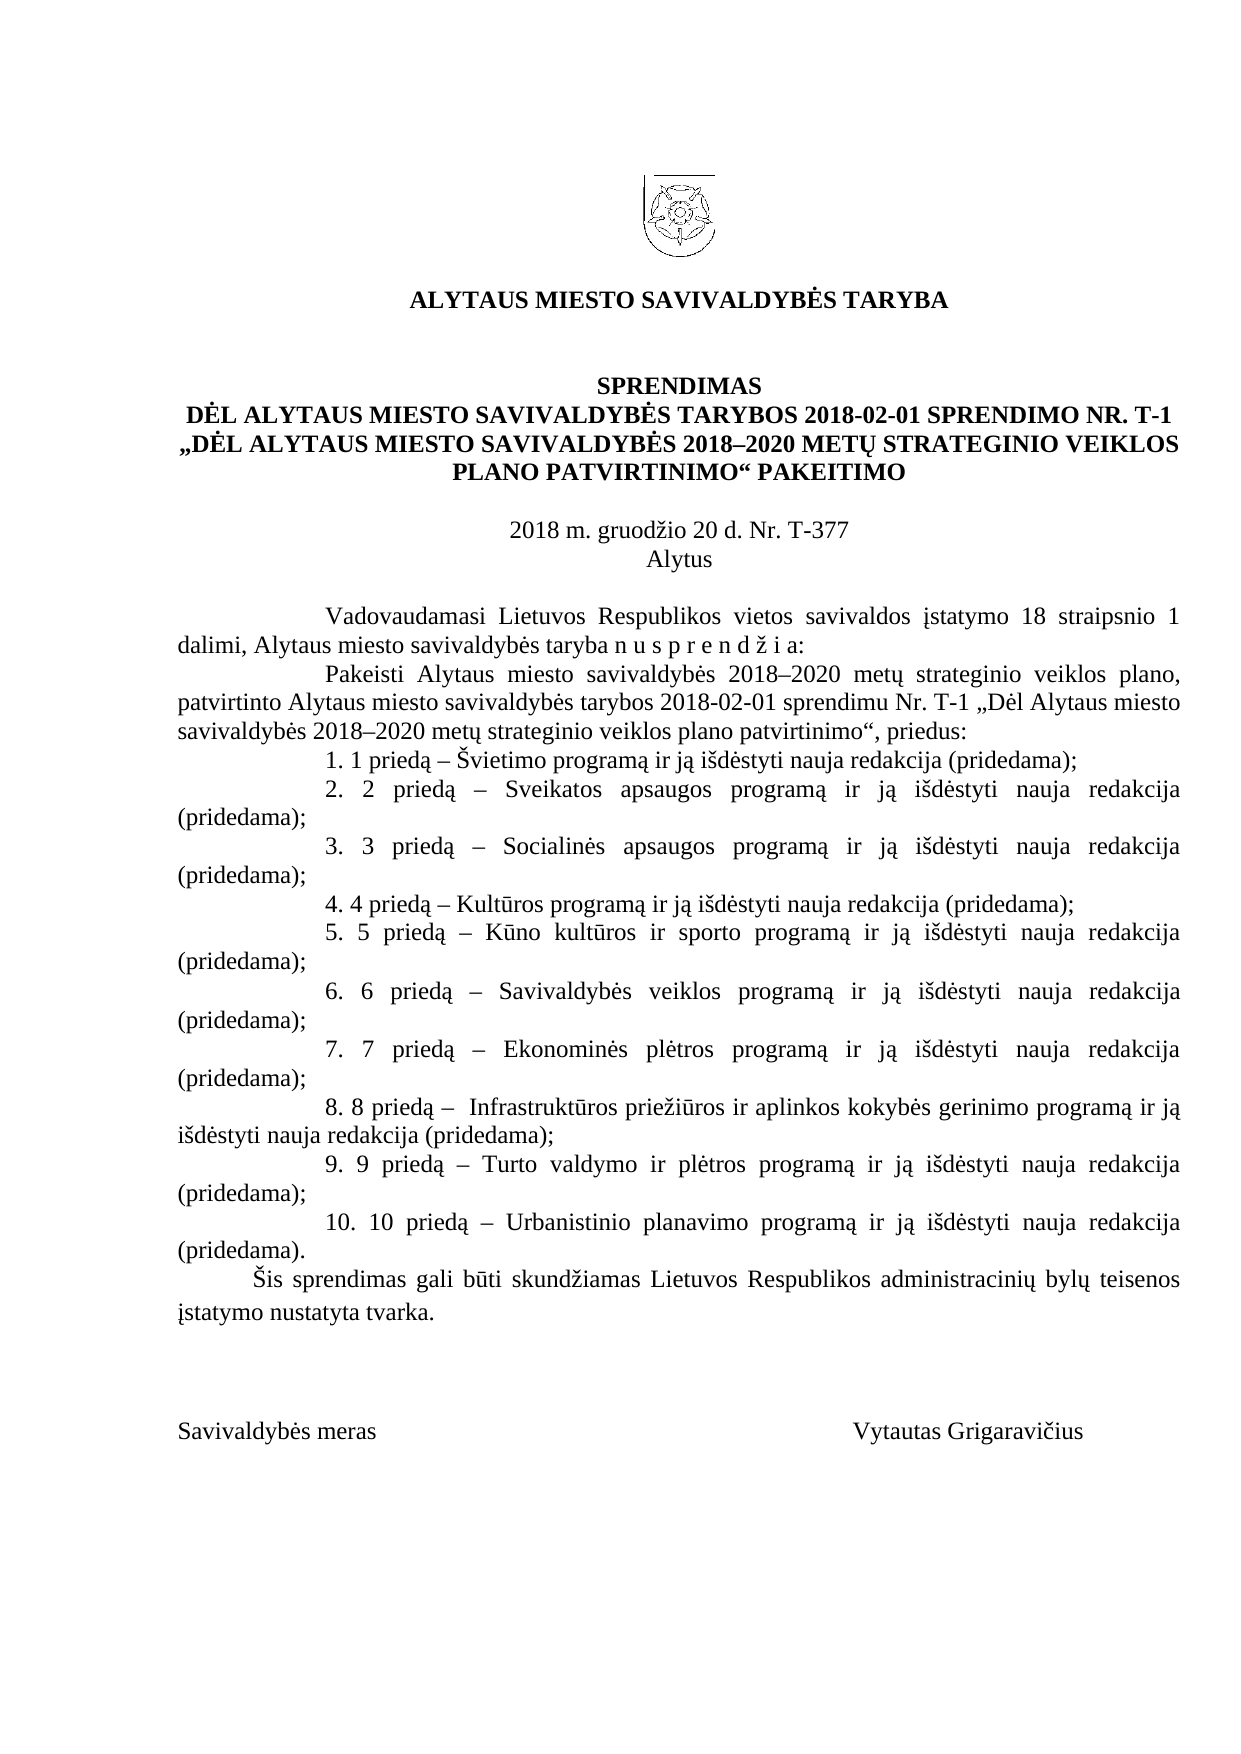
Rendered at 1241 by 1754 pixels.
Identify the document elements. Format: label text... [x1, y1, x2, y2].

text 9. 9 priedą – Turto valdymo ir plėtros programą ir ją išdėstyti nauja redakcija (pridedama); [177, 1149, 1181, 1207]
text Alytus [177, 544, 1181, 572]
text 3. 3 priedą – Socialinės apsaugos programą ir ją išdėstyti nauja redakcija (pridedama); [177, 831, 1181, 889]
text 5. 5 priedą – Kūno kultūros ir sporto programą ir ją išdėstyti nauja redakcija (pridedama); [177, 917, 1181, 975]
text 7. 7 priedą – Ekonominės plėtros programą ir ją išdėstyti nauja redakcija (pridedama); [177, 1034, 1181, 1092]
text SPRENDIMAS [177, 371, 1181, 400]
text ALYTAUS MIESTO SAVIVALDYBĖS TARYBA [177, 285, 1181, 314]
text Šis sprendimas gali būti skundžiamas Lietuvos Respublikos administracinių bylų teisenos įstatymo nustatyta tvarka. [177, 1264, 1181, 1326]
text 8. 8 priedą – Infrastruktūros priežiūros ir aplinkos kokybės gerinimo programą ir ją išdėstyti nauja redakcija (pridedama); [177, 1092, 1181, 1149]
text 2018 m. gruodžio 20 d. Nr. T-377 [177, 515, 1181, 544]
text Vadovaudamasi Lietuvos Respublikos vietos savivaldos įstatymo 18 straipsnio 1 dalimi, Alytaus miesto savivaldybės taryba n u s p r e n d ž i a: [177, 601, 1181, 659]
text DĖL ALYTAUS MIESTO SAVIVALDYBĖS TARYBOS 2018-02-01 SPRENDIMO NR. T-1 „DĖL ALYTAUS MIESTO SAVIVALDYBĖS 2018–2020 METŲ STRATEGINIO VEIKLOS PLANO PATVIRTINIMO“ PAKEITIMO [177, 400, 1181, 486]
text Savivaldybės meras Vytautas Grigaravičius [177, 1416, 1181, 1445]
text 10. 10 priedą – Urbanistinio planavimo programą ir ją išdėstyti nauja redakcija (pridedama). [177, 1207, 1181, 1264]
text 1. 1 priedą – Švietimo programą ir ją išdėstyti nauja redakcija (pridedama); [177, 745, 1181, 774]
text 4. 4 priedą – Kultūros programą ir ją išdėstyti nauja redakcija (pridedama); [177, 889, 1181, 917]
text 2. 2 priedą – Sveikatos apsaugos programą ir ją išdėstyti nauja redakcija (pridedama); [177, 774, 1181, 831]
text 6. 6 priedą – Savivaldybės veiklos programą ir ją išdėstyti nauja redakcija (pridedama); [177, 975, 1181, 1034]
text Pakeisti Alytaus miesto savivaldybės 2018–2020 metų strateginio veiklos plano, patvirtinto Alytaus miesto savivaldybės tarybos 2018-02-01 sprendimu Nr. T-1 „Dėl Alytaus miesto savivaldybės 2018–2020 metų strateginio veiklos plano patvirtinimo“, priedus: [177, 659, 1181, 745]
